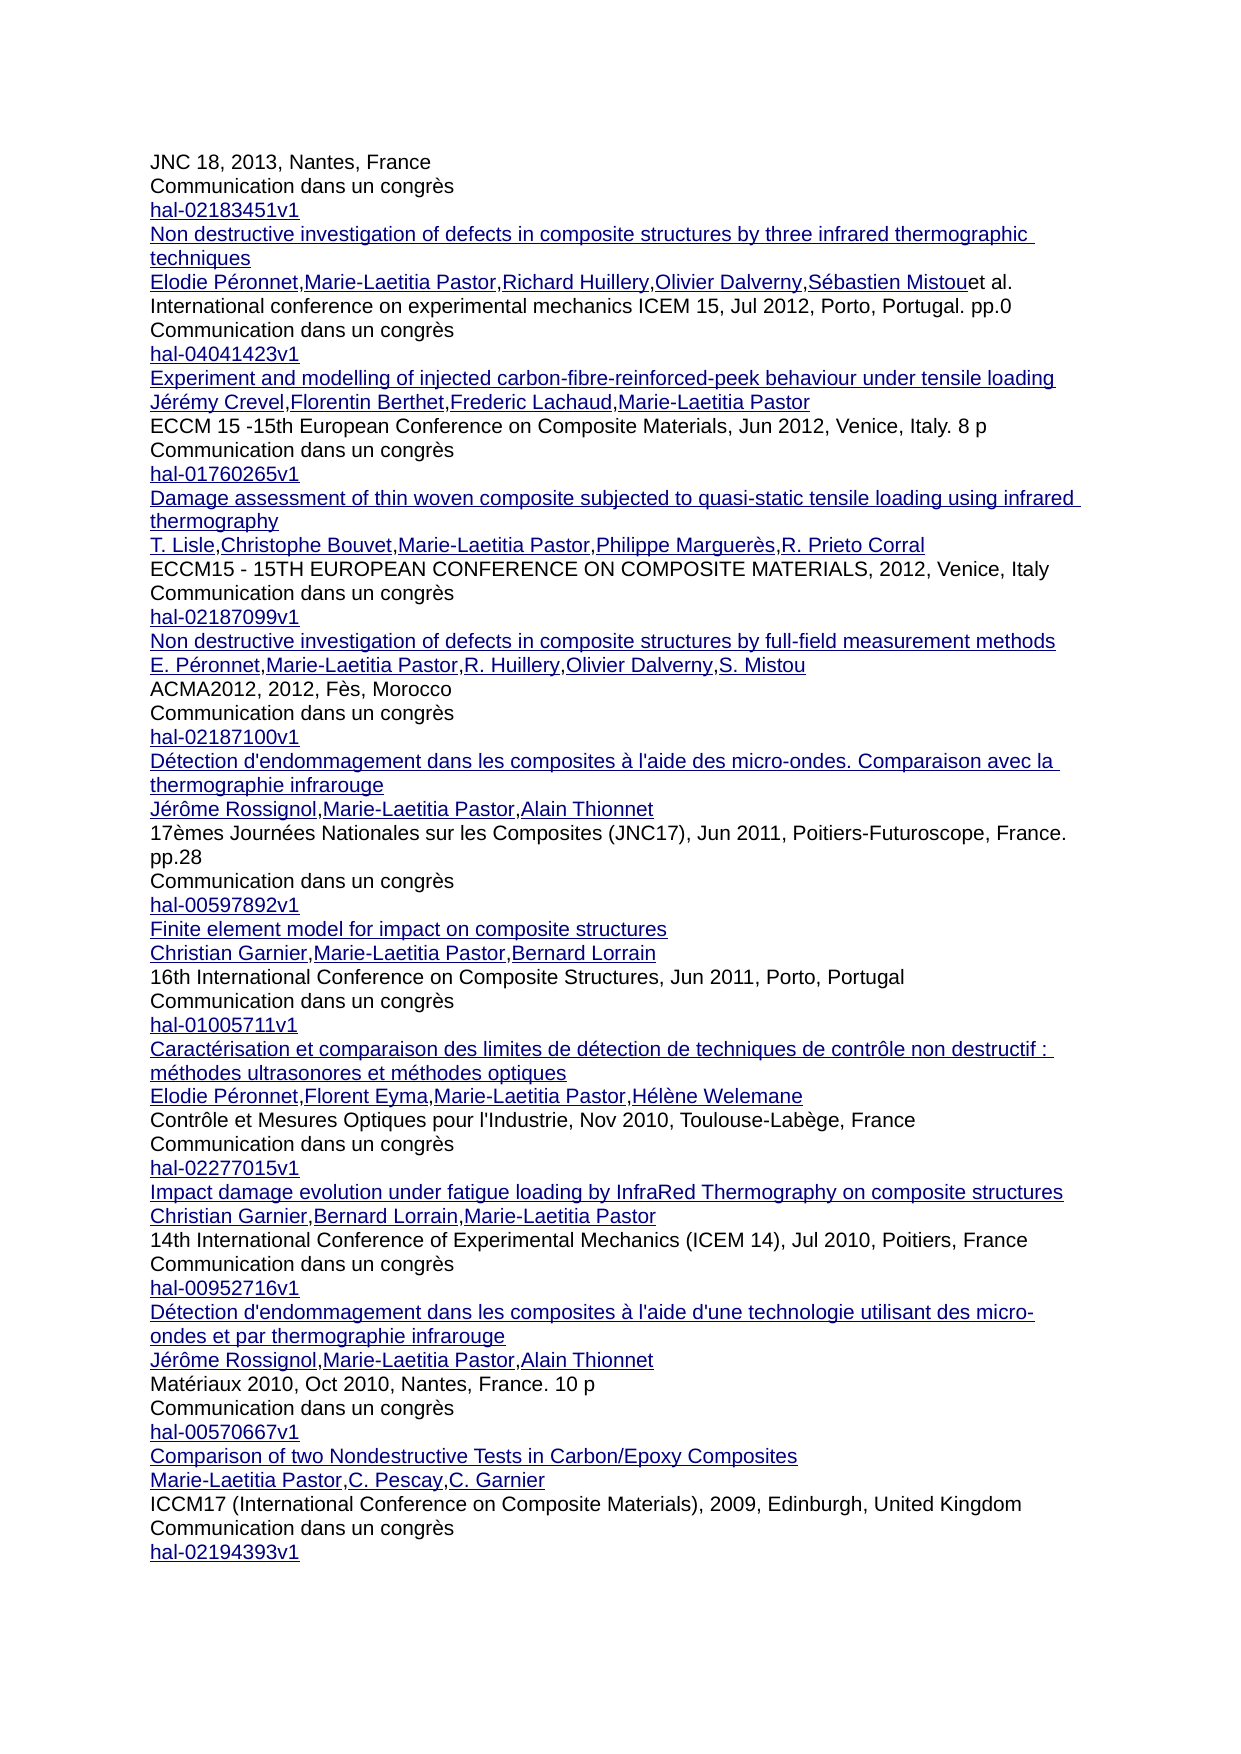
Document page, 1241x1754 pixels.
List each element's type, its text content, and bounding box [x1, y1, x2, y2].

table_cell JNC 18, 2013, Nantes, France Communication dans un congrès hal-02183451v1 [150, 150, 1090, 222]
table_cell Finite element model for impact on composite structures Christian Garnier,Marie-Laetitia Pastor,Bernard Lorrain 16th International Conference on Composite Structures, Jun 2011, Porto, Portugal Communication dans un congrès hal-01005711v1 [150, 917, 1090, 1036]
table_cell Experiment and modelling of injected carbon-fibre-reinforced-peek behaviour under tensile loading Jérémy Crevel,Florentin Berthet,Frederic Lachaud,Marie-Laetitia Pastor ECCM 15 -15th European Conference on Composite Materials, Jun 2012, Venice, Italy. 8 p Communication dans un congrès hal-01760265v1 [150, 366, 1090, 485]
table_cell Caractérisation et comparaison des limites de détection de techniques de contrôle non destructif : méthodes ultrasonores et méthodes optiques Elodie Péronnet,Florent Eyma,Marie-Laetitia Pastor,Hélène Welemane Contrôle et Mesures Optiques pour l'Industrie, Nov 2010, Toulouse-Labège, France Communication dans un congrès hal-02277015v1 [150, 1036, 1090, 1180]
table_cell Damage assessment of thin woven composite subjected to quasi-static tensile loading using infrared thermography T. Lisle,Christophe Bouvet,Marie-Laetitia Pastor,Philippe Marguerès,R. Prieto Corral ECCM15 - 15TH EUROPEAN CONFERENCE ON COMPOSITE MATERIALS, 2012, Venice, Italy Communication dans un congrès hal-02187099v1 [150, 485, 1090, 629]
table_cell Détection d'endommagement dans les composites à l'aide d'une technologie utilisant des micro-ondes et par thermographie infrarouge Jérôme Rossignol,Marie-Laetitia Pastor,Alain Thionnet Matériaux 2010, Oct 2010, Nantes, France. 10 p Communication dans un congrès hal-00570667v1 [150, 1300, 1090, 1444]
table_cell Détection d'endommagement dans les composites à l'aide des micro-ondes. Comparaison avec la thermographie infrarouge Jérôme Rossignol,Marie-Laetitia Pastor,Alain Thionnet 17èmes Journées Nationales sur les Composites (JNC17), Jun 2011, Poitiers-Futuroscope, France. pp.28 Communication dans un congrès hal-00597892v1 [150, 749, 1090, 917]
table_cell Non destructive investigation of defects in composite structures by full-field measurement methods E. Péronnet,Marie-Laetitia Pastor,R. Huillery,Olivier Dalverny,S. Mistou ACMA2012, 2012, Fès, Morocco Communication dans un congrès hal-02187100v1 [150, 629, 1090, 749]
table_cell Impact damage evolution under fatigue loading by InfraRed Thermography on composite structures Christian Garnier,Bernard Lorrain,Marie-Laetitia Pastor 14th International Conference of Experimental Mechanics (ICEM 14), Jul 2010, Poitiers, France Communication dans un congrès hal-00952716v1 [150, 1180, 1090, 1300]
table_cell Comparison of two Nondestructive Tests in Carbon/Epoxy Composites Marie-Laetitia Pastor,C. Pescay,C. Garnier ICCM17 (International Conference on Composite Materials), 2009, Edinburgh, United Kingdom Communication dans un congrès hal-02194393v1 [150, 1444, 1090, 1563]
table_cell Non destructive investigation of defects in composite structures by three infrared thermographic techniques Elodie Péronnet,Marie-Laetitia Pastor,Richard Huillery,Olivier Dalverny,Sébastien Mistouet al. International conference on experimental mechanics ICEM 15, Jul 2012, Porto, Portugal. pp.0 Communication dans un congrès hal-04041423v1 [150, 222, 1090, 366]
